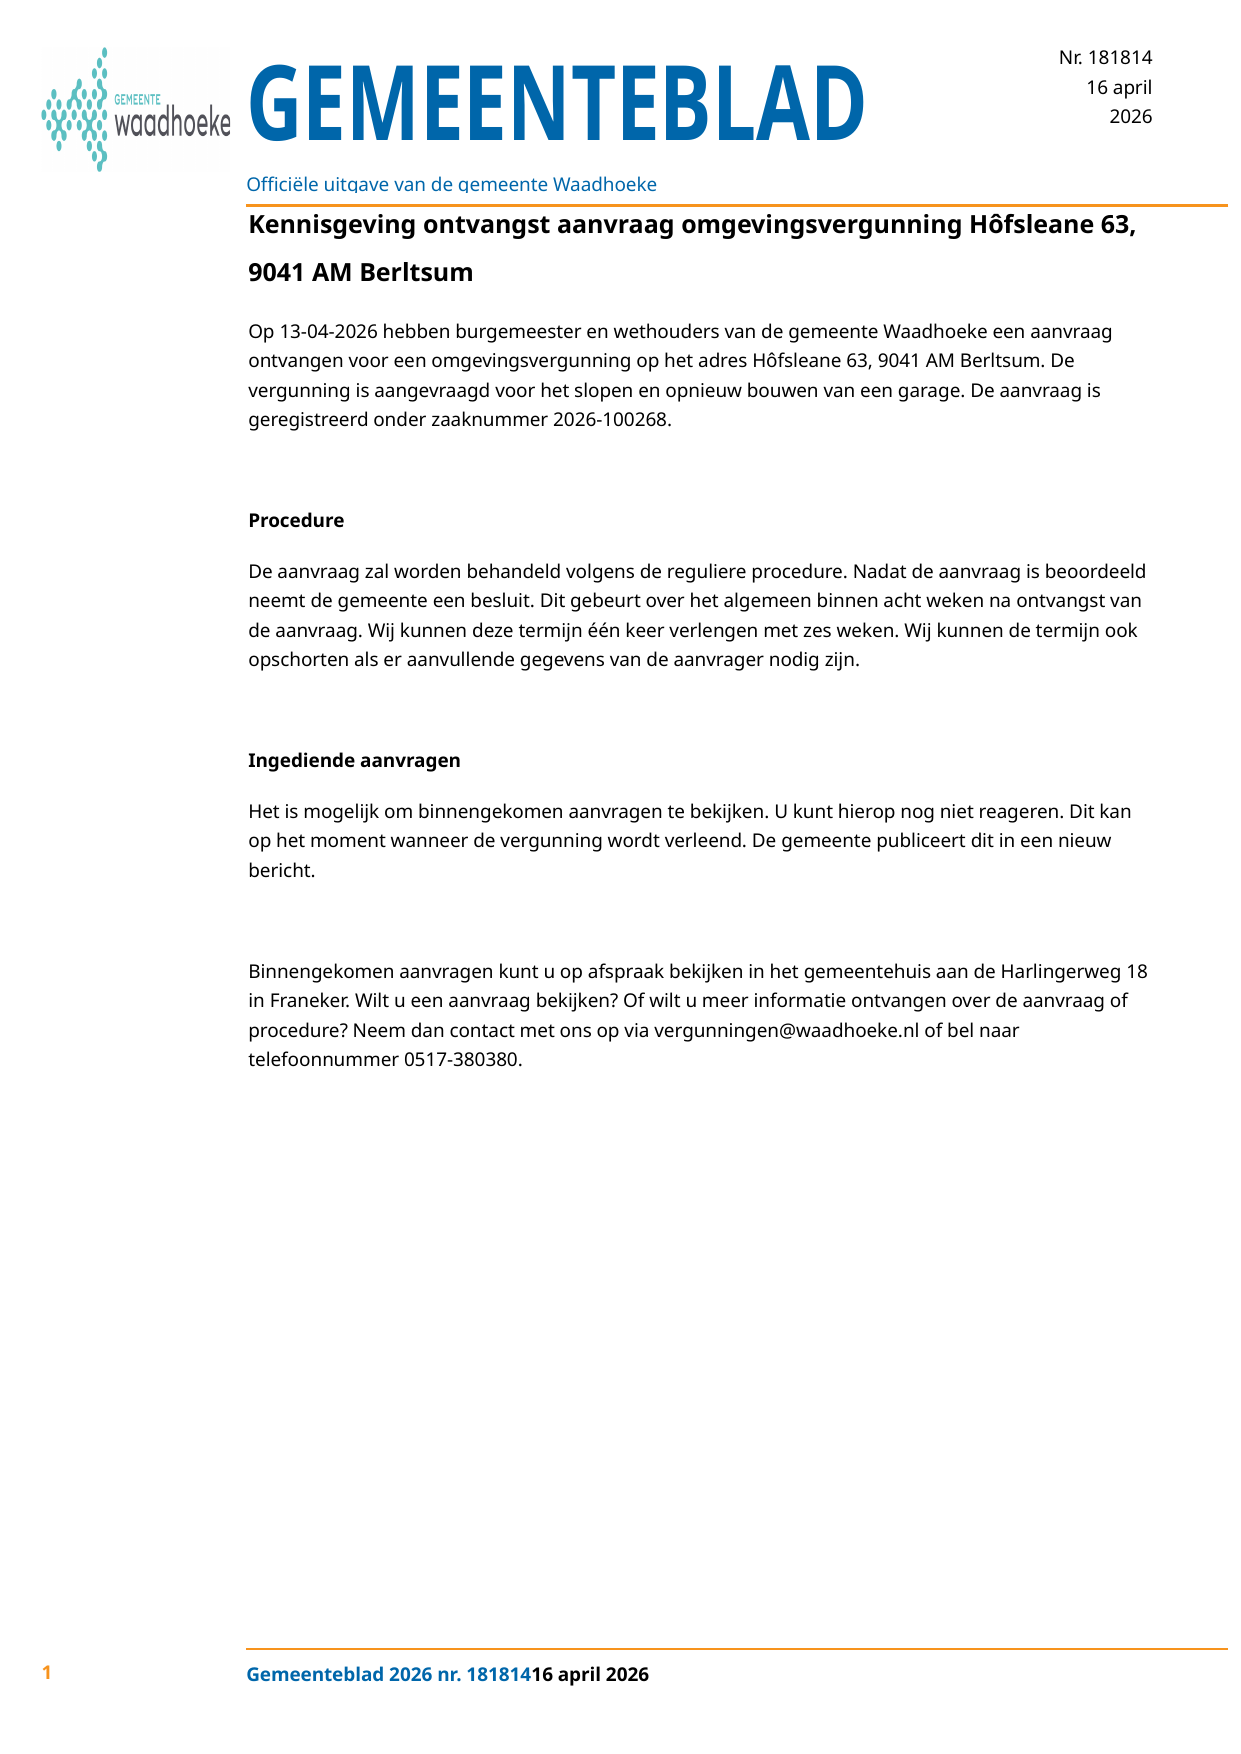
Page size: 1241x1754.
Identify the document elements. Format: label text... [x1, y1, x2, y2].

text Procedure [248, 507, 1152, 533]
text De aanvraag zal worden behandeld volgens de reguliere procedure. Nadat de aanvraag is beoordeeld neemt de gemeente een besluit. Dit gebeurt over het algemeen binnen acht weken na ontvangst van de aanvraag. Wij kunnen deze termijn één keer verlengen met zes weken. Wij kunnen de termijn ook opschorten als er aanvullende gegevens van de aanvrager nodig zijn. [248, 558, 1152, 672]
text Kennisgeving ontvangst aanvraag omgevingsvergunning Hôfsleane 63, 9041 AM Berltsum [248, 207, 1152, 288]
text Ingediende aanvragen [248, 747, 1152, 773]
text Het is mogelijk om binnengekomen aanvragen te bekijken. U kunt hierop nog niet reageren. Dit kan op het moment wanneer de vergunning wordt verleend. De gemeente publiceert dit in een nieuw bericht. [248, 798, 1152, 883]
picture [41, 47, 231, 172]
text Binnengekomen aanvragen kunt u op afspraak bekijken in het gemeentehuis aan de Harlingerweg 18 in Franeker. Wilt u een aanvraag bekijken? Of wilt u meer informatie ontvangen over de aanvraag of procedure? Neem dan contact met ons op via vergunningen@waadhoeke.nl of bel naar telefoonnummer 0517-380380. [248, 958, 1152, 1072]
text Op 13-04-2026 hebben burgemeester en wethouders van de gemeente Waadhoeke een aanvraag ontvangen voor een omgevingsvergunning op het adres Hôfsleane 63, 9041 AM Berltsum. De vergunning is aangevraagd voor het slopen en opnieuw bouwen van een garage. De aanvraag is geregistreerd onder zaaknummer 2026-100268. [248, 318, 1152, 432]
